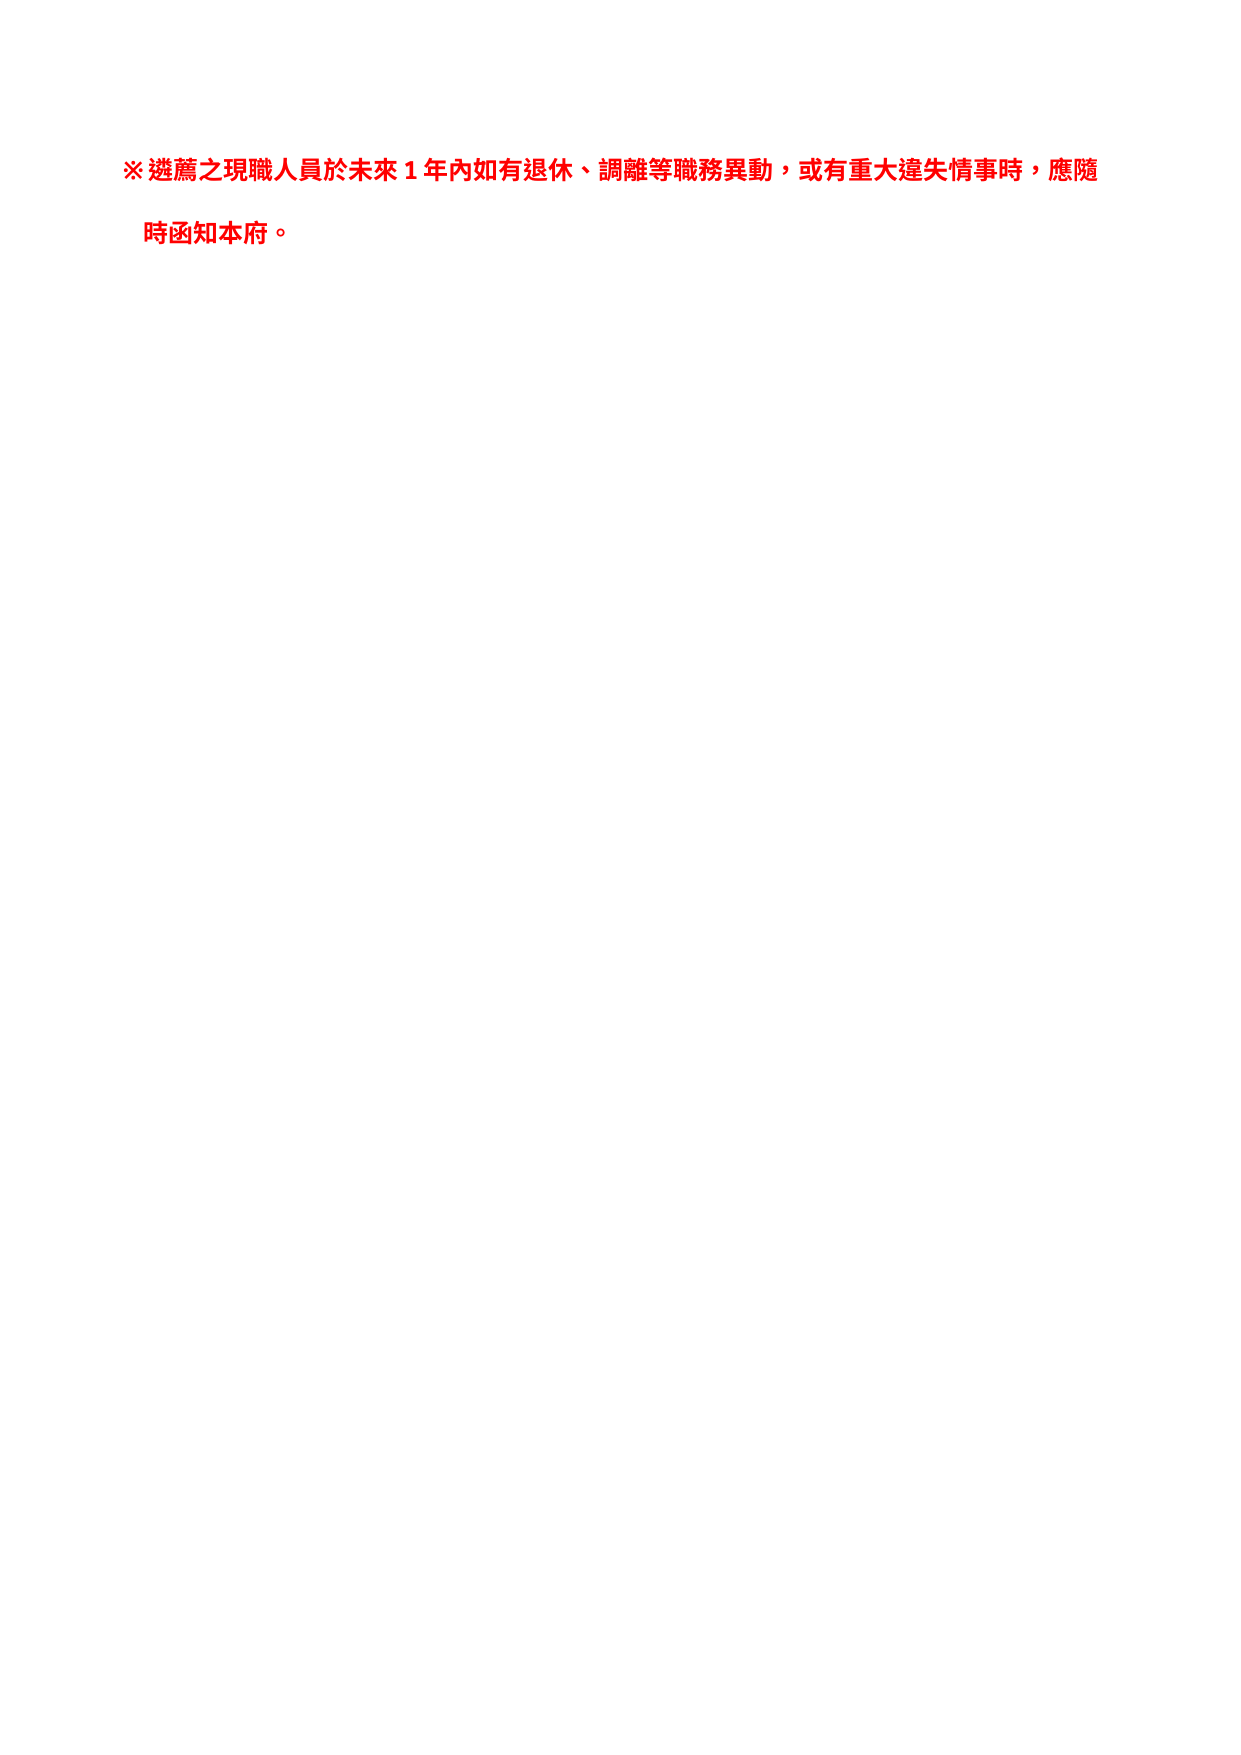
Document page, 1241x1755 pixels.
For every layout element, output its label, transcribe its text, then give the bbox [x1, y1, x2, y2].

text ※遴薦之現職人員於未來1年內如有退休、調離等職務異動，或有重大違失情事時，應隨時函知本府。 [118, 127, 1122, 252]
